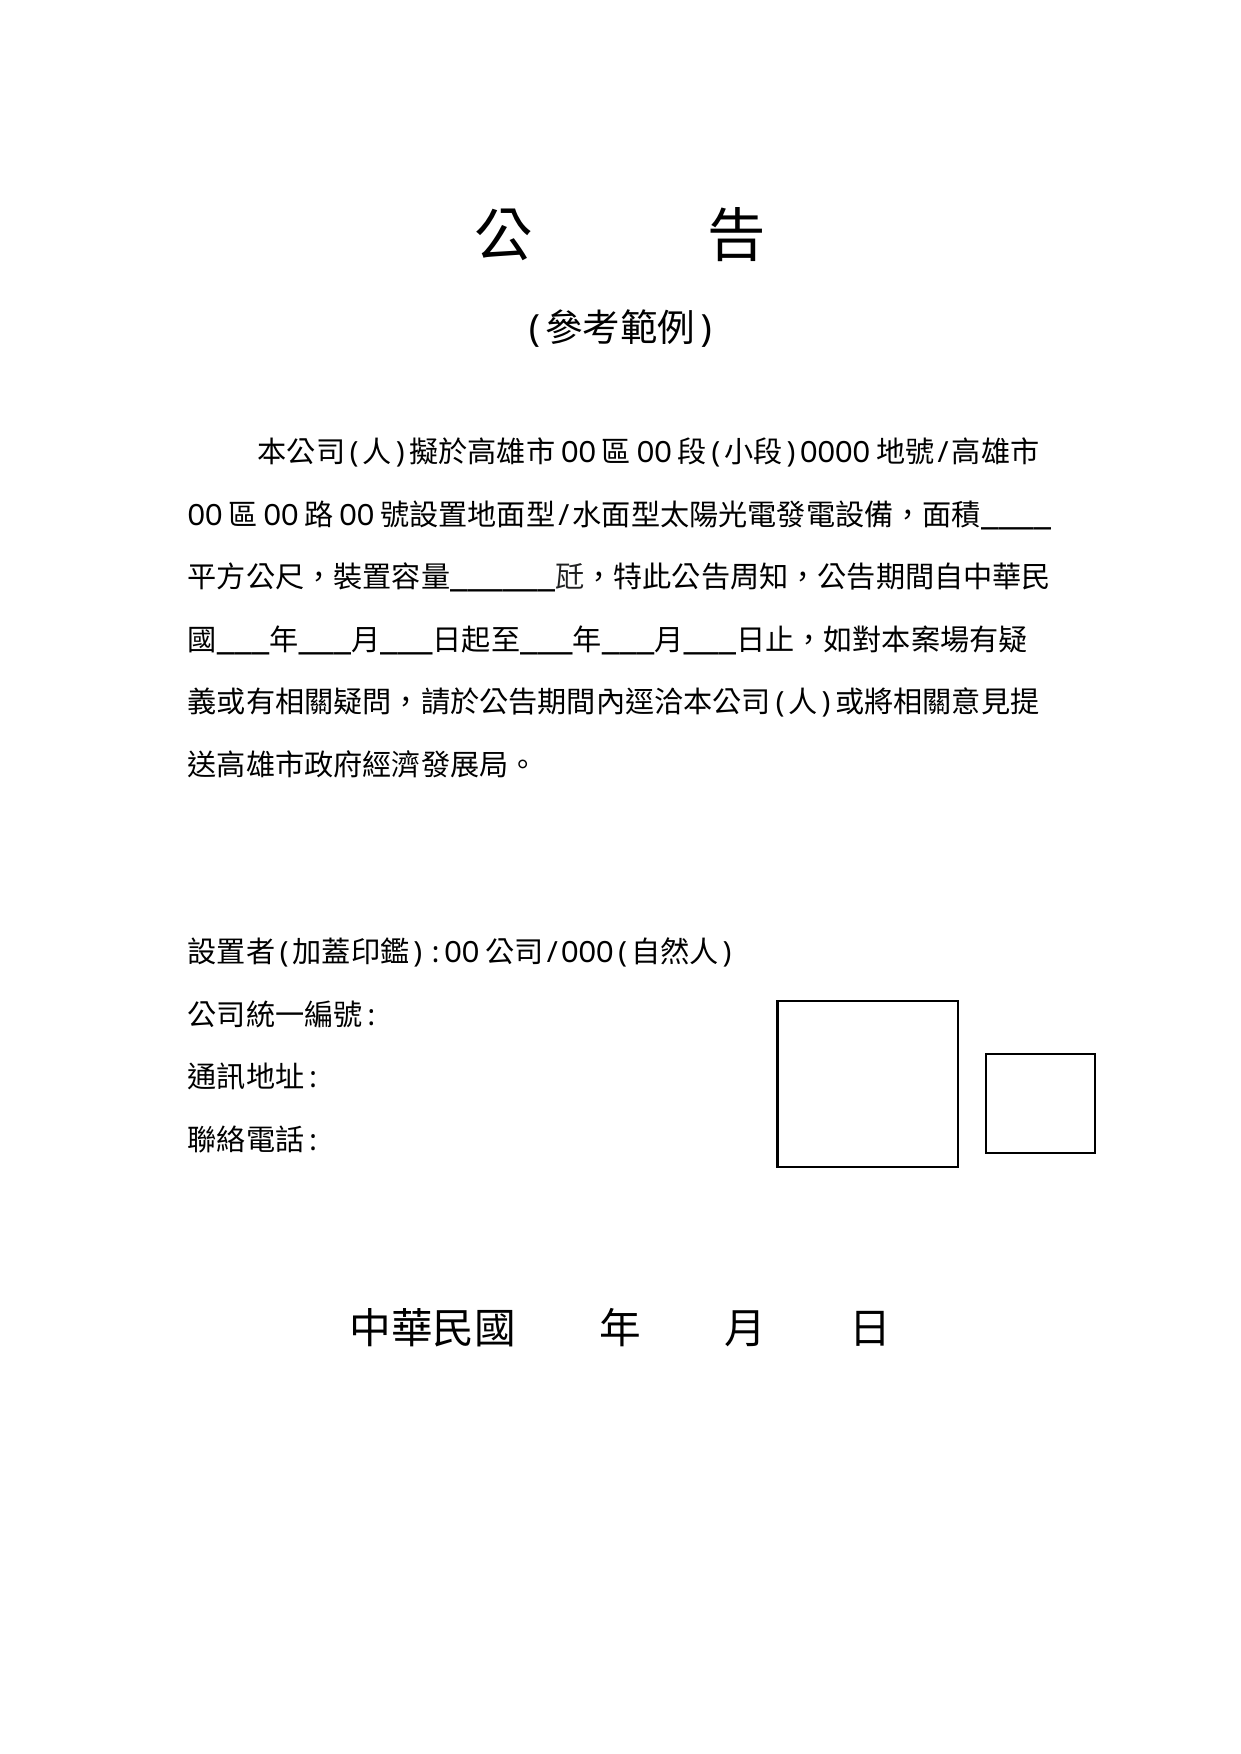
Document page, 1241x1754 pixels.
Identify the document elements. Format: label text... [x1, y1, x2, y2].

text 公司統一編號: [187, 971, 1053, 1033]
text [959, 1033, 1053, 1096]
text 本公司(人)擬於高雄市OO區OO段(小段)OOOO地號/高雄市OO區OO路OO號設置地面型/水面型太陽光電發電設備，面積____平方公尺，裝置容量______瓩，特此公告周知，公告期間自中華民國___年___月___日起至___年___月___日止，如對本案場有疑義或有相關疑問，請於公告期間內逕洽本公司(人)或將相關意見提送高雄市政府經濟發展局。 [187, 408, 1053, 783]
text (參考範例) [187, 283, 1053, 346]
text 設置者(加蓋印鑑):OO公司/OOO(自然人) [187, 908, 1053, 971]
text 公 告 [187, 158, 1053, 283]
text 中華民國 年 月 日 [187, 1283, 1053, 1346]
text 聯絡電話: [187, 1096, 776, 1158]
text [959, 1096, 1053, 1158]
text 通訊地址: [187, 1033, 776, 1096]
